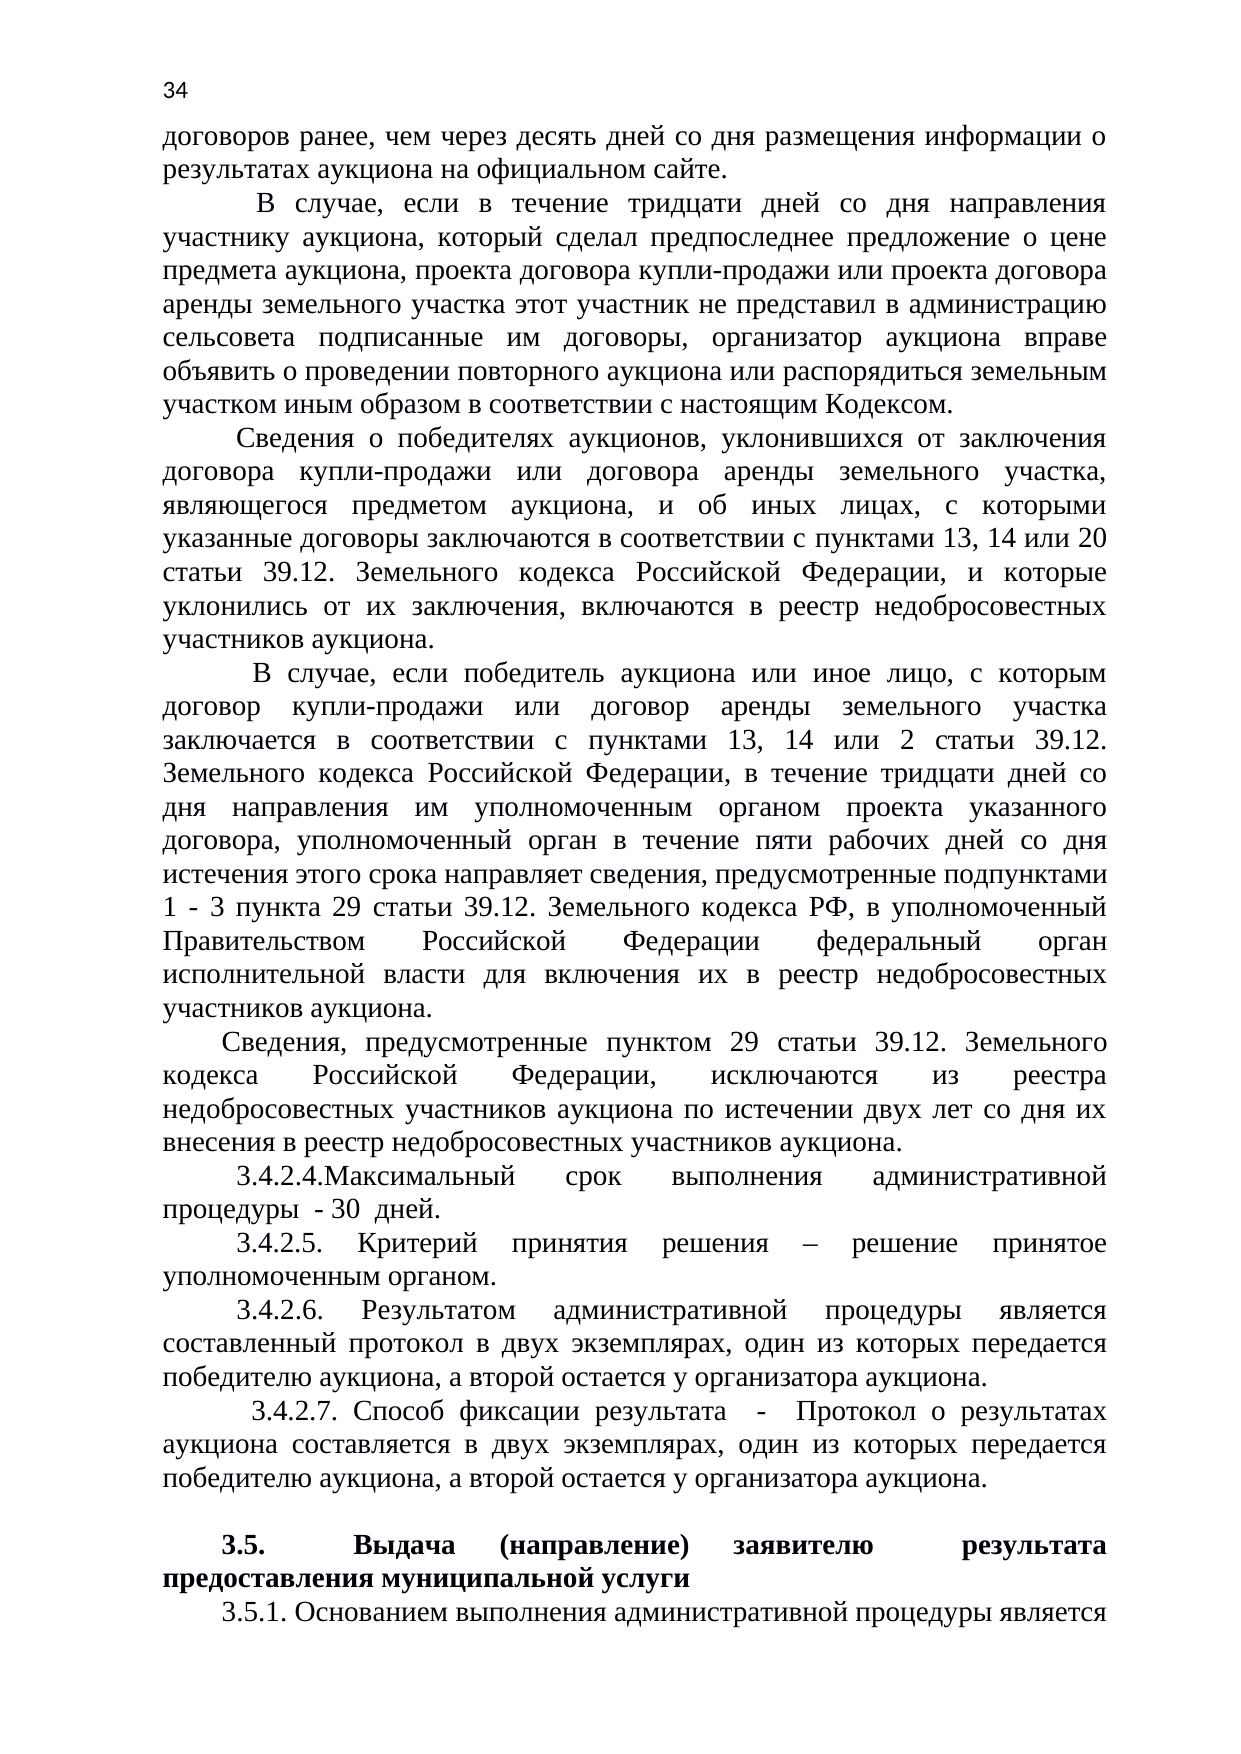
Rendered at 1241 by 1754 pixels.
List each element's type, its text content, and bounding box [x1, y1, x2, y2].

list Сведения о победителях аукционов, уклонившихся от заключения договора купли-продажи или договора аренды земельного участка, являющегося предметом аукциона, и об иных лицах, с которыми указанные договоры заключаются в соответствии с пунктами 13, 14 или 20 статьи 39.12. Земельного кодекса Российской Федерации, и которые уклонились от их заключения, включаются в реестр недобросовестных участников аукциона. [162, 420, 1107, 655]
text 3.4.2.7. Способ фиксации результата - Протокол о результатах аукциона составляется в двух экземплярах, один из которых передается победителю аукциона, а второй остается у организатора аукциона. [162, 1393, 1107, 1493]
text 3.4.2.5. Критерий принятия решения – решение принятое уполномоченным органом. [162, 1225, 1107, 1292]
text 3.4.2.6. Результатом административной процедуры является составленный протокол в двух экземплярах, один из которых передается победителю аукциона, а второй остается у организатора аукциона. [162, 1292, 1107, 1393]
list 3.4.2.4.Максимальный срок выполнения административной процедуры - 30 дней. [162, 1158, 1107, 1225]
text 3.5. Выдача (направление) заявителю результата предоставления муниципальной услуги [162, 1527, 1107, 1594]
list Сведения, предусмотренные пунктом 29 статьи 39.12. Земельного кодекса Российской Федерации, исключаются из реестра недобросовестных участников аукциона по истечении двух лет со дня их внесения в реестр недобросовестных участников аукциона. [162, 1024, 1107, 1158]
text 3.5.1. Основанием выполнения административной процедуры является [162, 1594, 1107, 1627]
list договоров ранее, чем через десять дней со дня размещения информации о результатах аукциона на официальном сайте. [162, 118, 1107, 185]
text В случае, если в течение тридцати дней со дня направления участнику аукциона, который сделал предпоследнее предложение о цене предмета аукциона, проекта договора купли-продажи или проекта договора аренды земельного участка этот участник не представил в администрацию сельсовета подписанные им договоры, организатор аукциона вправе объявить о проведении повторного аукциона или распорядиться земельным участком иным образом в соответствии с настоящим Кодексом. [162, 185, 1107, 420]
text В случае, если победитель аукциона или иное лицо, с которым договор купли-продажи или договор аренды земельного участка заключается в соответствии с пунктами 13, 14 или 2 статьи 39.12. Земельного кодекса Российской Федерации, в течение тридцати дней со дня направления им уполномоченным органом проекта указанного договора, уполномоченный орган в течение пяти рабочих дней со дня истечения этого срока направляет сведения, предусмотренные подпунктами 1 - 3 пункта 29 статьи 39.12. Земельного кодекса РФ, в уполномоченный Правительством Российской Федерации федеральный орган исполнительной власти для включения их в реестр недобросовестных участников аукциона. [162, 655, 1107, 1024]
